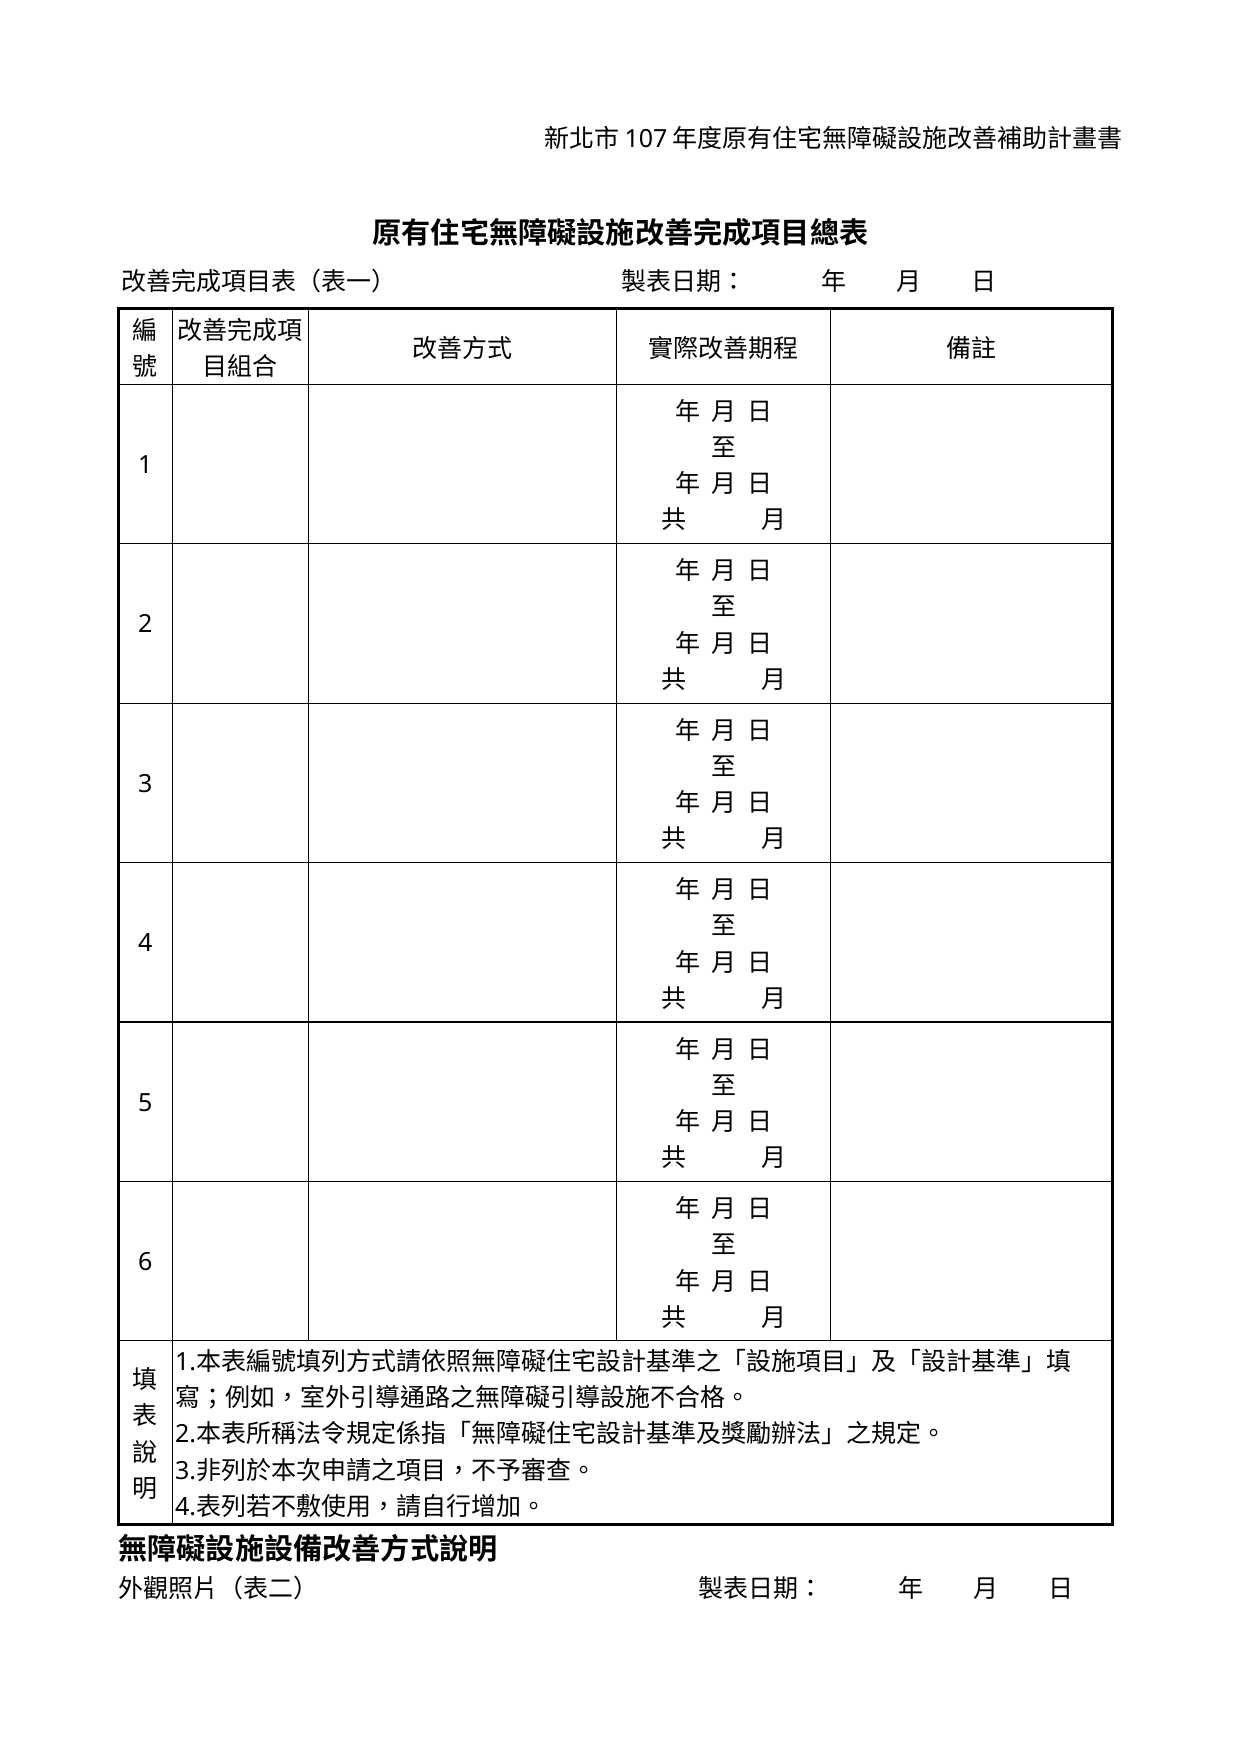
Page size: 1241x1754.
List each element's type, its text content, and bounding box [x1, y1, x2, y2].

table_cell [173, 1182, 308, 1340]
table_cell [173, 704, 308, 862]
table_cell [309, 544, 616, 702]
table_cell [309, 385, 616, 543]
table_cell 填表說明 [120, 1341, 172, 1523]
table_cell 6 [120, 1182, 172, 1340]
table_cell [831, 1182, 1111, 1340]
table_cell 實際改善期程 [617, 310, 830, 383]
table_cell 年 月 日 至 年 月 日 共 月 [617, 544, 830, 702]
table_cell [831, 544, 1111, 702]
table_cell 改善方式 [309, 310, 616, 383]
table_cell 3 [120, 704, 172, 862]
table_cell 編 號 [120, 310, 172, 383]
table_cell 備註 [831, 310, 1111, 383]
table_cell 年 月 日 至 年 月 日 共 月 [617, 1023, 830, 1181]
table_cell [831, 385, 1111, 543]
text 無障礙設施設備改善方式說明 [118, 1526, 1122, 1568]
table_cell [173, 544, 308, 702]
text 外觀照片（表二） 製表日期： 年 月 日 [118, 1568, 1122, 1604]
table_cell 年 月 日 至 年 月 日 共 月 [617, 1182, 830, 1340]
table_cell [309, 1182, 616, 1340]
table_cell [173, 385, 308, 543]
table_cell [173, 1023, 308, 1181]
table_cell 年 月 日 至 年 月 日 共 月 [617, 863, 830, 1021]
table_cell 2 [120, 544, 172, 702]
table_cell 5 [120, 1023, 172, 1181]
table_header 改善完成項目表（表一） 製表日期： 年 月 日 [118, 252, 1112, 307]
table_cell [309, 704, 616, 862]
table_cell 年 月 日 至 年 月 日 共 月 [617, 704, 830, 862]
table_cell [831, 1023, 1111, 1181]
table_cell 1 [120, 385, 172, 543]
table_cell [831, 704, 1111, 862]
text 原有住宅無障礙設施改善完成項目總表 [118, 209, 1122, 252]
table_cell 改善完成項目組合 [173, 310, 308, 383]
table_cell 4 [120, 863, 172, 1021]
table_cell [173, 863, 308, 1021]
table_cell 1.本表編號填列方式請依照無障礙住宅設計基準之「設施項目」及「設計基準」填寫；例如，室外引導通路之無障礙引導設施不合格。 2.本表所稱法令規定係指「無障礙住宅設計基準及獎勵辦法」之規定。 3.非列於本次申請之項目，不予審查。 4.表列若不敷使用，請自行增加。 [173, 1341, 1111, 1523]
table_cell [831, 863, 1111, 1021]
table_cell [309, 1023, 616, 1181]
table_cell [309, 863, 616, 1021]
table_cell 年 月 日 至 年 月 日 共 月 [617, 385, 830, 543]
